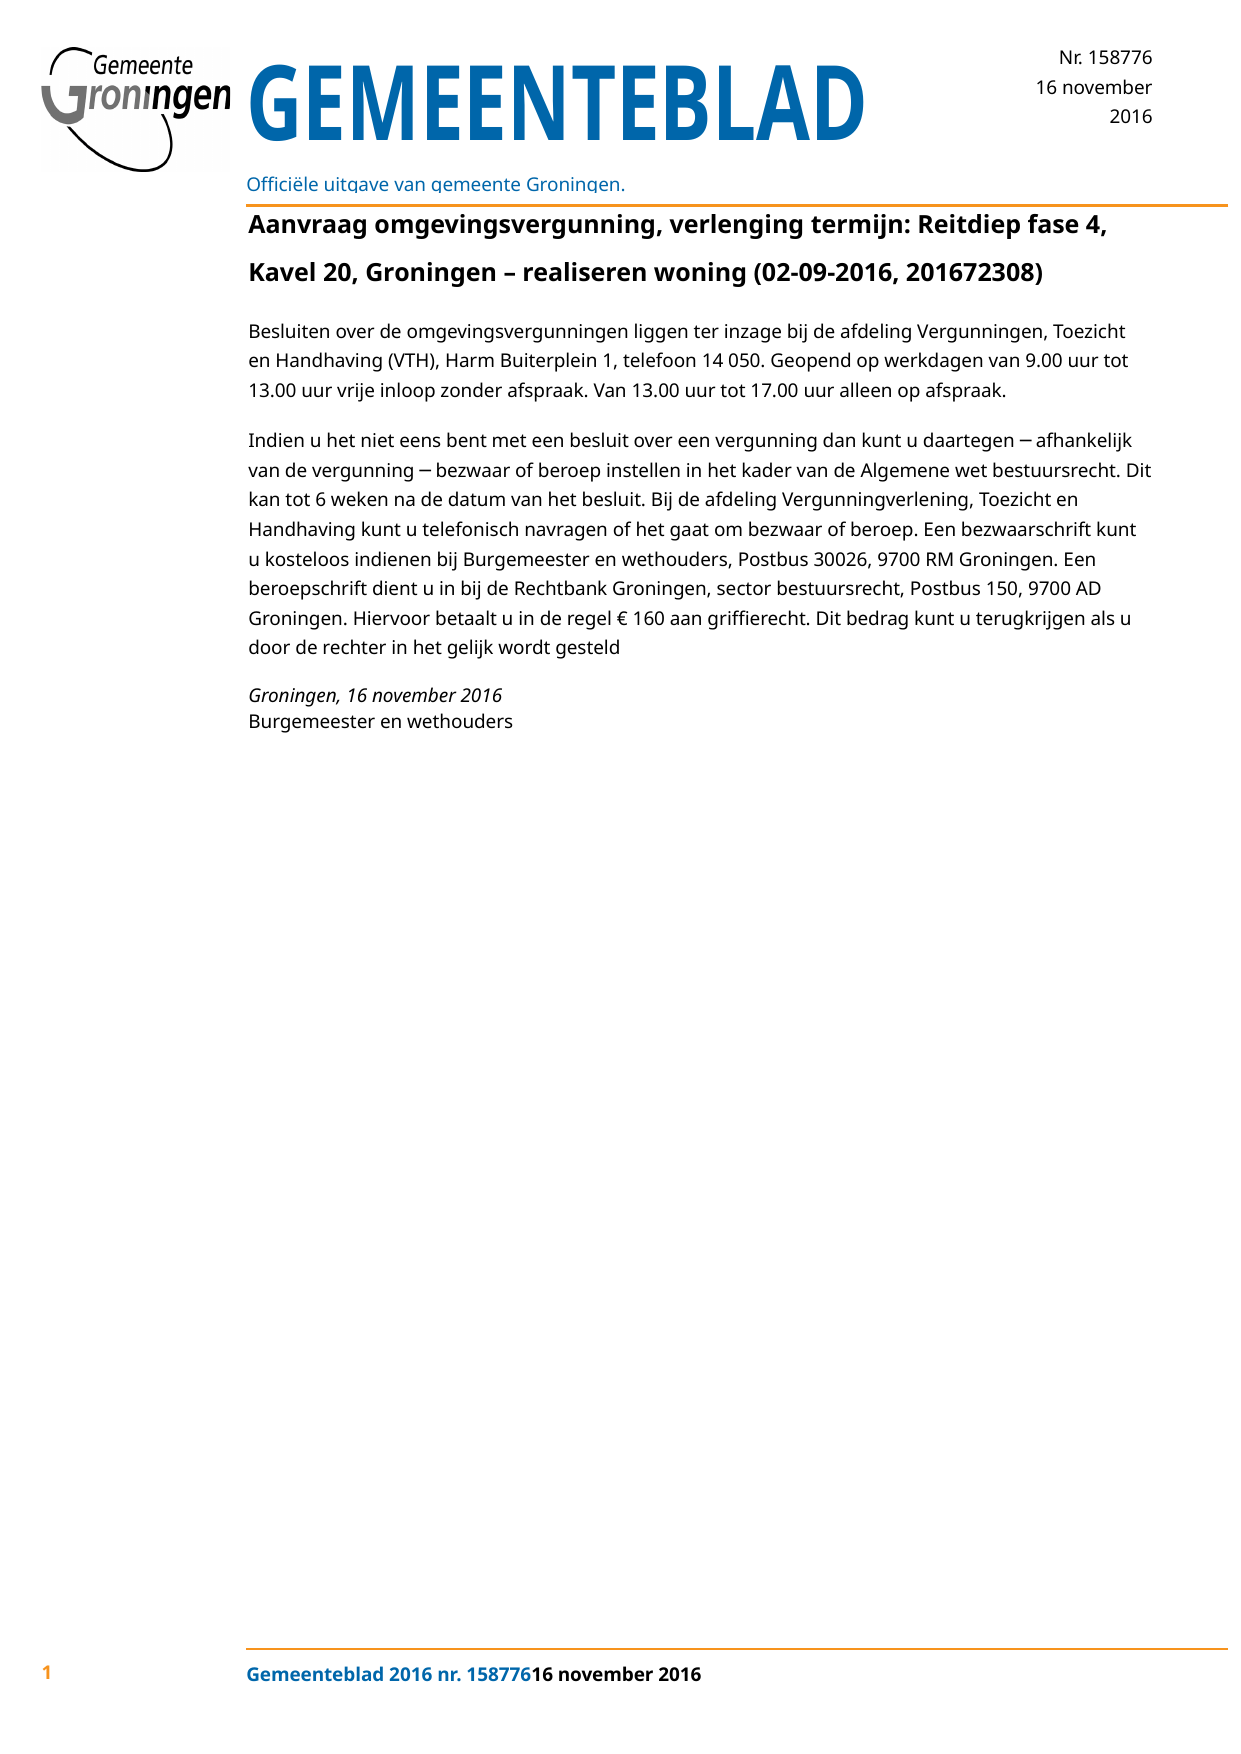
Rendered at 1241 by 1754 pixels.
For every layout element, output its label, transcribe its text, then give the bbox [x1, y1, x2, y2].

picture [41, 47, 231, 172]
text Besluiten over de omgevingsvergunningen liggen ter inzage bij de afdeling Vergunningen, Toezicht en Handhaving (VTH), Harm Buiterplein 1, telefoon 14 050. Geopend op werkdagen van 9.00 uur tot 13.00 uur vrije inloop zonder afspraak. Van 13.00 uur tot 17.00 uur alleen op afspraak. [248, 318, 1152, 403]
text Aanvraag omgevingsvergunning, verlenging termijn: Reitdiep fase 4, Kavel 20, Groningen – realiseren woning (02-09-2016, 201672308) [248, 207, 1152, 288]
text Indien u het niet eens bent met een besluit over een vergunning dan kunt u daartegen ─ afhankelijk van de vergunning ─ bezwaar of beroep instellen in het kader van de Algemene wet bestuursrecht. Dit kan tot 6 weken na de datum van het besluit. Bij de afdeling Vergunningverlening, Toezicht en Handhaving kunt u telefonisch navragen of het gaat om bezwaar of beroep. Een bezwaarschrift kunt u kosteloos indienen bij Burgemeester en wethouders, Postbus 30026, 9700 RM Groningen. Een beroepschrift dient u in bij de Rechtbank Groningen, sector bestuursrecht, Postbus 150, 9700 AD Groningen. Hiervoor betaalt u in de regel € 160 aan griffierecht. Dit bedrag kunt u terugkrijgen als u door de rechter in het gelijk wordt gesteld [248, 427, 1152, 660]
text Burgemeester en wethouders [248, 708, 1152, 734]
text Groningen, 16 november 2016 [248, 682, 1152, 708]
